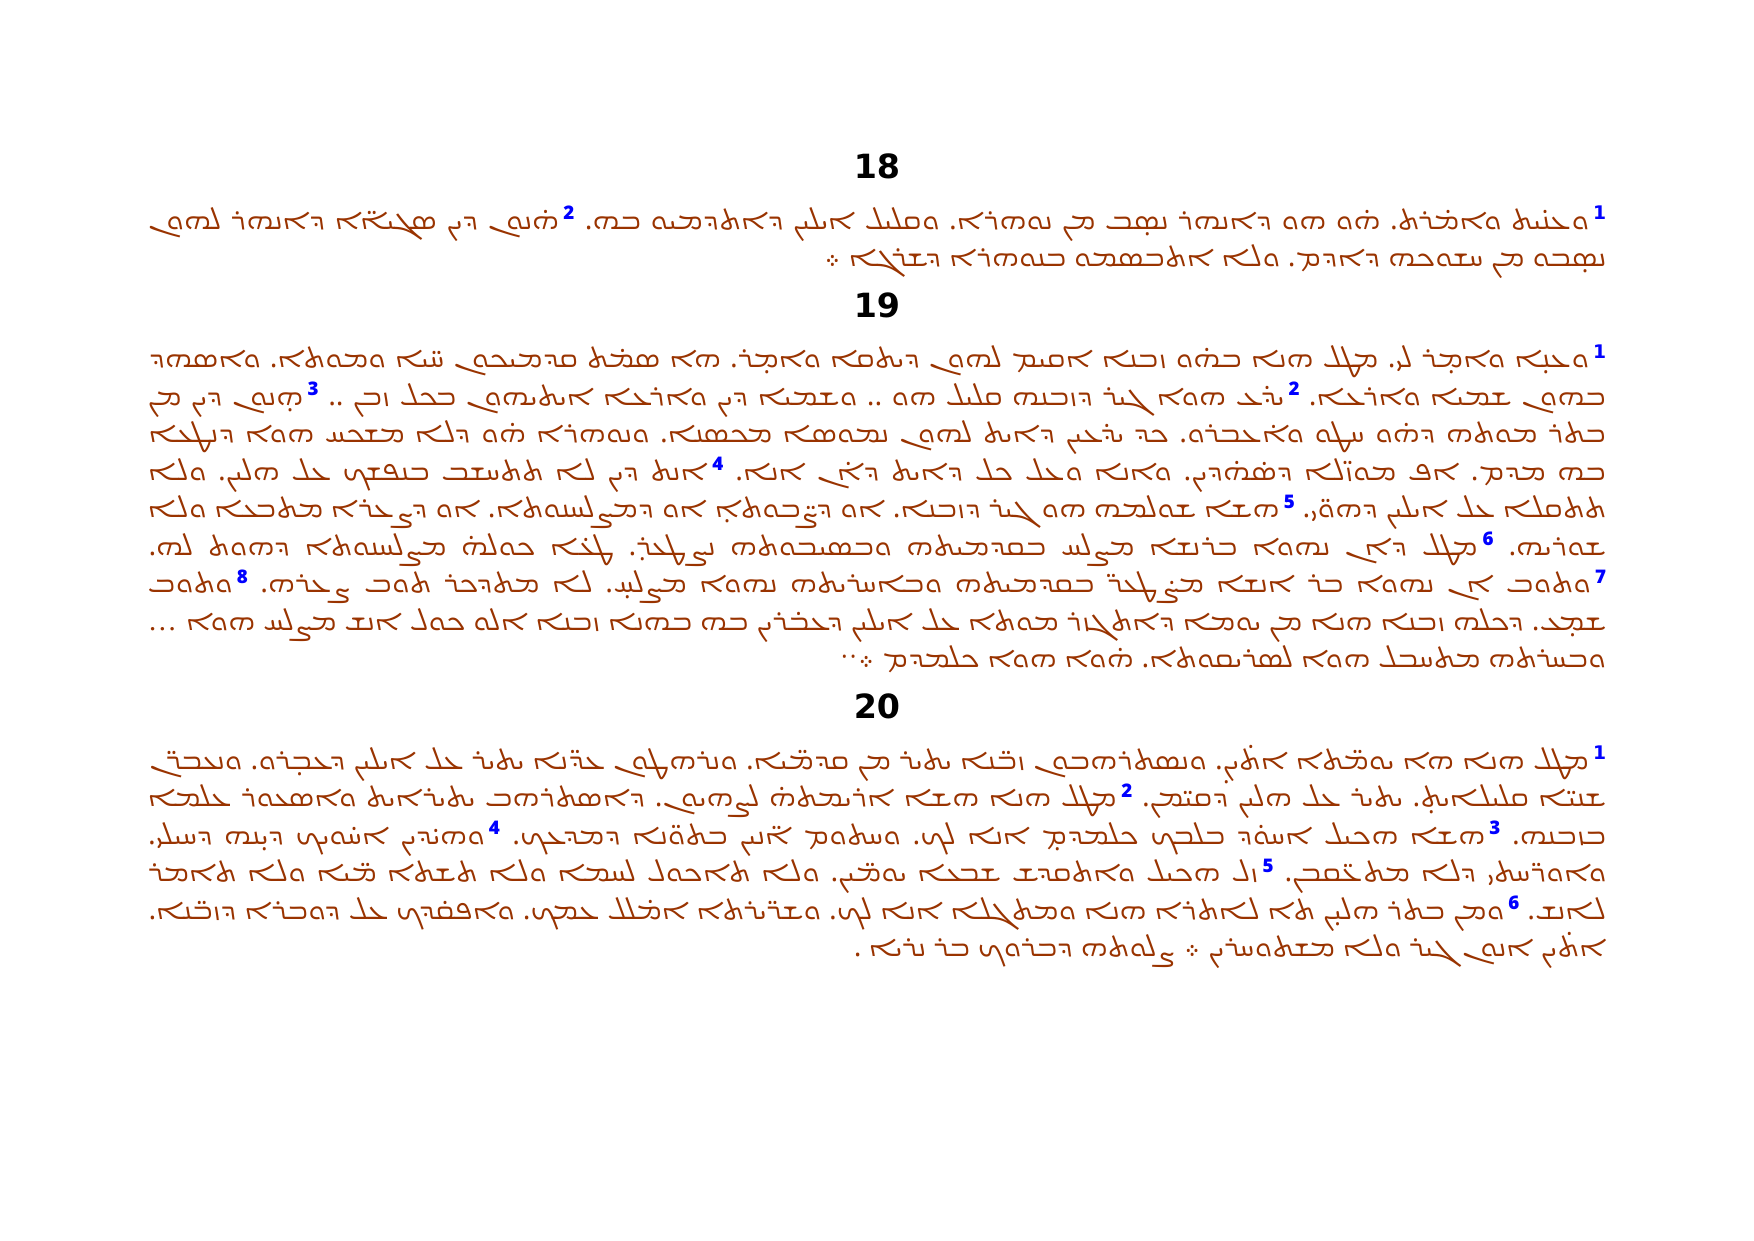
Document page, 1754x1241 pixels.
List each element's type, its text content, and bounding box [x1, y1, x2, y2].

text 1 ܘܥܢ̣ܐ ܘܐܡ̣ܪ ܠܝ. ܡܛܠ ܗܢܐ ܒܗ̇ܘ ܙܒܢܐ ܐܩܝܡ ܠܗܘܢ ܕܝܬܩܐ ܘܐܡ̣ܪ. ܗܐ ܣܡ̇ܬ ܩܕܡܝܟܘܢ ܚ̈ܝܐ ܘܡܘܬܐ. ܘܐܣܗܕ ܒܗܘܢ ܫܡܝܐ ܘܐܪܥܐ. 2 ܝܕ̇ܥ ܗܘܐ ܓܝܪ ܕܙܒܢܗ ܩܠܝܠ ܗܘ .. ܘܫܡܝܐ ܕܝܢ ܘܐܪܥܐ ܐܝܬܝܗܘܢ ܒܟܠ ܙܒܢ .. 3 ܗ̣ܢܘܢ ܕܝܢ ܡܢ ܒܬܪ ܡܘܬܗ ܕܗ̇ܘ ܚܛܘ ܘܐ̇ܥܒܪܘ. ܟܕ ܝܕ̇ܥܝܢ ܕܐܝܬ ܠܗܘܢ ܢܡܘܣܐ ܡܟܣܢܐ. ܘܢܘܗܪܐ ܗ̇ܘ ܕܠܐ ܡܫܟܚ ܗܘܐ ܕܢܛܥܐ ܒܗ ܡܕܡ. ܐܦ ܡܘܙ̈ܠܐ ܕܣ̇ܗ̇ܕܝܢ. ܘܐܢܐ ܘܥܠ ܟܠ ܕܐܝܬ ܕܐ̇ܢ ܐܢܐ. 4 ܐܢܬ ܕܝܢ ܠܐ ܬܬܚܫܒ ܒܢܦܫܟ ܥܠ ܗܠܝܢ. ܘܠܐ ܬܬܩܠܐ ܥܠ ܐܝܠܝܢ ܕܗܘ̈ܝ. 5 ܗܫܐ ܫܘܠܡܗ ܗܘ ܓܝܪ ܕܙܒܢܐ. ܐܘ ܕܨ̈ܒܘܬܐ̣ ܐܘ ܕܡܨܠܚܢܘܬܐ. ܐܘ ܕܨܥܪܐ ܡܬܒܥܐ ܘܠܐ ܫܘܪܝܗ. 6 ܡܛܠ ܕܐܢ ܢܗܘܐ ܒܪܢܫܐ ܡܨܠܚ ܒܩܕܡܝܬܗ ܘܒܣܝܒܘܬܗ ܢܨܛܥܪ̣. ܛܥ̇ܐ ܟܘܠܗ̇ ܡܨܠܚܢܘܬܐ ܕܗܘܬ ܠܗ. 7 ܘܬܘܒ ܐܢ ܢܗܘܐ ܒܪ ܐܢܫܐ ܡܨ̇ܛܥܖ̈ ܒܩܕܡܝܬܗ ܘܒܐܚܪܝܬܗ ܢܗܘܐ ܡܨܠܚ̣. ܠܐ ܡܬܕܟܪ ܬܘܒ ܨܥܪܗ. 8 ܘܬܘܒ ܫܡ̣ܥ. ܕܟܠܗ ܙܒܢܐ ܗܢܐ ܡܢ ܝܘܡܐ ܕܐܬܓܙܪ ܡܘܬܐ ܥܠ ܐܝܠܝܢ ܕܥܒ̇ܪܝܢ ܒܗ ܒܗܢܐ ܙܒܢܐ ܐܠܘ ܟܘܠ ܐܢܫ ܡܨܠܚ ܗܘܐ … ܘܒܚܪܬܗ ܡܬܚܒܠ ܗܘܐ ܠܣܪܝܩܘܬܐ. ܗ̇ܘܐ ܗܘܐ ܟܠܡܕܡ ܀܁܁ [148, 338, 1606, 675]
text 1 ܘܥܢ̇ܝܬ ܘܐܡ̇ܪܬ. ܗ̇ܘ ܗܘ ܕܐܢܗܪ ܢܣ̣ܒ ܡܢ ܢܘܗܪܐ. ܘܩܠܝܠ ܐܝܠܝܢ ܕܐܬܕܡܝܘ ܒܗ. 2 ܗ̇ܢܘܢ ܕܝܢ ܣܓܝܐ̈ܐ ܕܐܢܗܪ ܠܗܘܢ ܢܣ̣ܒܘ ܡܢ ܚܫܘܟܗ ܕܐܕܡ. ܘܠܐ ܐܬܒܣܡܘ ܒܢܘܗܪܐ ܕܫܪܓܐ ܀ [148, 199, 1606, 274]
text 20 [148, 688, 1606, 727]
text 1 ܡܛܠ ܗܢܐ ܗܐ ܝܘܡ̈ܬܐ ܐܬ̇ܝܢ̣. ܘܢܣܬܪܗܒܘܢ ܙܒ̈ܢܐ ܝܬܝܪ ܡܢ ܩܕܡ̈ܝܐ. ܘܢܪܗܛܘܢ ܥܕ̈ܢܐ ܝܬܝܪ ܥܠ ܐܝܠܝܢ ܕܥܒ̣ܪܘ. ܘܢܥܒܖ̈ܢ ܫܢܝ̈ܐ ܩܠܝܠܐܝܬ̣. ܝܬܝܪ ܥܠ ܗܠܝܢ ܕܩܝ̈ܡܢ. 2 ܡܛܠ ܗܢܐ ܗܫܐ ܐܪܝܡܬܗ̇ ܠܨܗܝܘܢ. ܕܐܣܬܪܗܒ ܝܬܝܪܐܝܬ ܘܐܣܥܘܪ ܥܠܡܐ ܒܙܒܢܗ. 3 ܗܫܐ ܗܟܝܠ ܐܚܘ̇ܕ ܒܠܒܟ ܟܠܡܕܡ̣ ܐܢܐ ܠܟ. ܘܚܬܘܡ ܐ̈ܢܝܢ ܒܬܘ̈ܢܐ ܕܡܕܥܟ. 4 ܘܗܝ̇ܕܝܢ ܐܚ̇ܘܝܟ ܕܝ̣ܢܗ ܕܚܝܠܝ. ܘܐܘܖ̈ܚܬܝ ܕܠܐ ܡܬܥ̈ܩܒܢ. 5 ܙܠ ܗܟܝܠ ܘܐܬܩܕܫ ܫܒܥܐ ܝܘܡ̈ܝܢ. ܘܠܐ ܬܐܟܘܠ ܠܚܡܐ ܘܠܐ ܬܫܬܐ ܡ̈ܝܐ ܘܠܐ ܬܐܡܪ ܠܐܢܫ. 6 ܘܡܢ ܒܬܪ ܗܠܝ̣ܢ ܬܐ ܠܐܬܪܐ ܗܢܐ ܘܡܬܓܠܐ ܐܢܐ ܠܟ. ܘܫܖ̈ܝܪܬܐ ܐܡ̇ܠܠ ܥܡܟ. ܘܐܦܩ̇ܕܟ ܥܠ ܕܘܒܪܐ ܕܙܒ̈ܢܐ. ܐܬ̇ܝܢ ܐܢܘܢ ܓܝܪ ܘܠܐ ܡܫܬܘܚܪܝܢ ܀ ܨܠܘܬܗ ܕܒܪܘܟ ܒܪ ܢܪܝܐ . [148, 739, 1606, 964]
text 18 [148, 148, 1606, 187]
text 19 [148, 287, 1606, 325]
